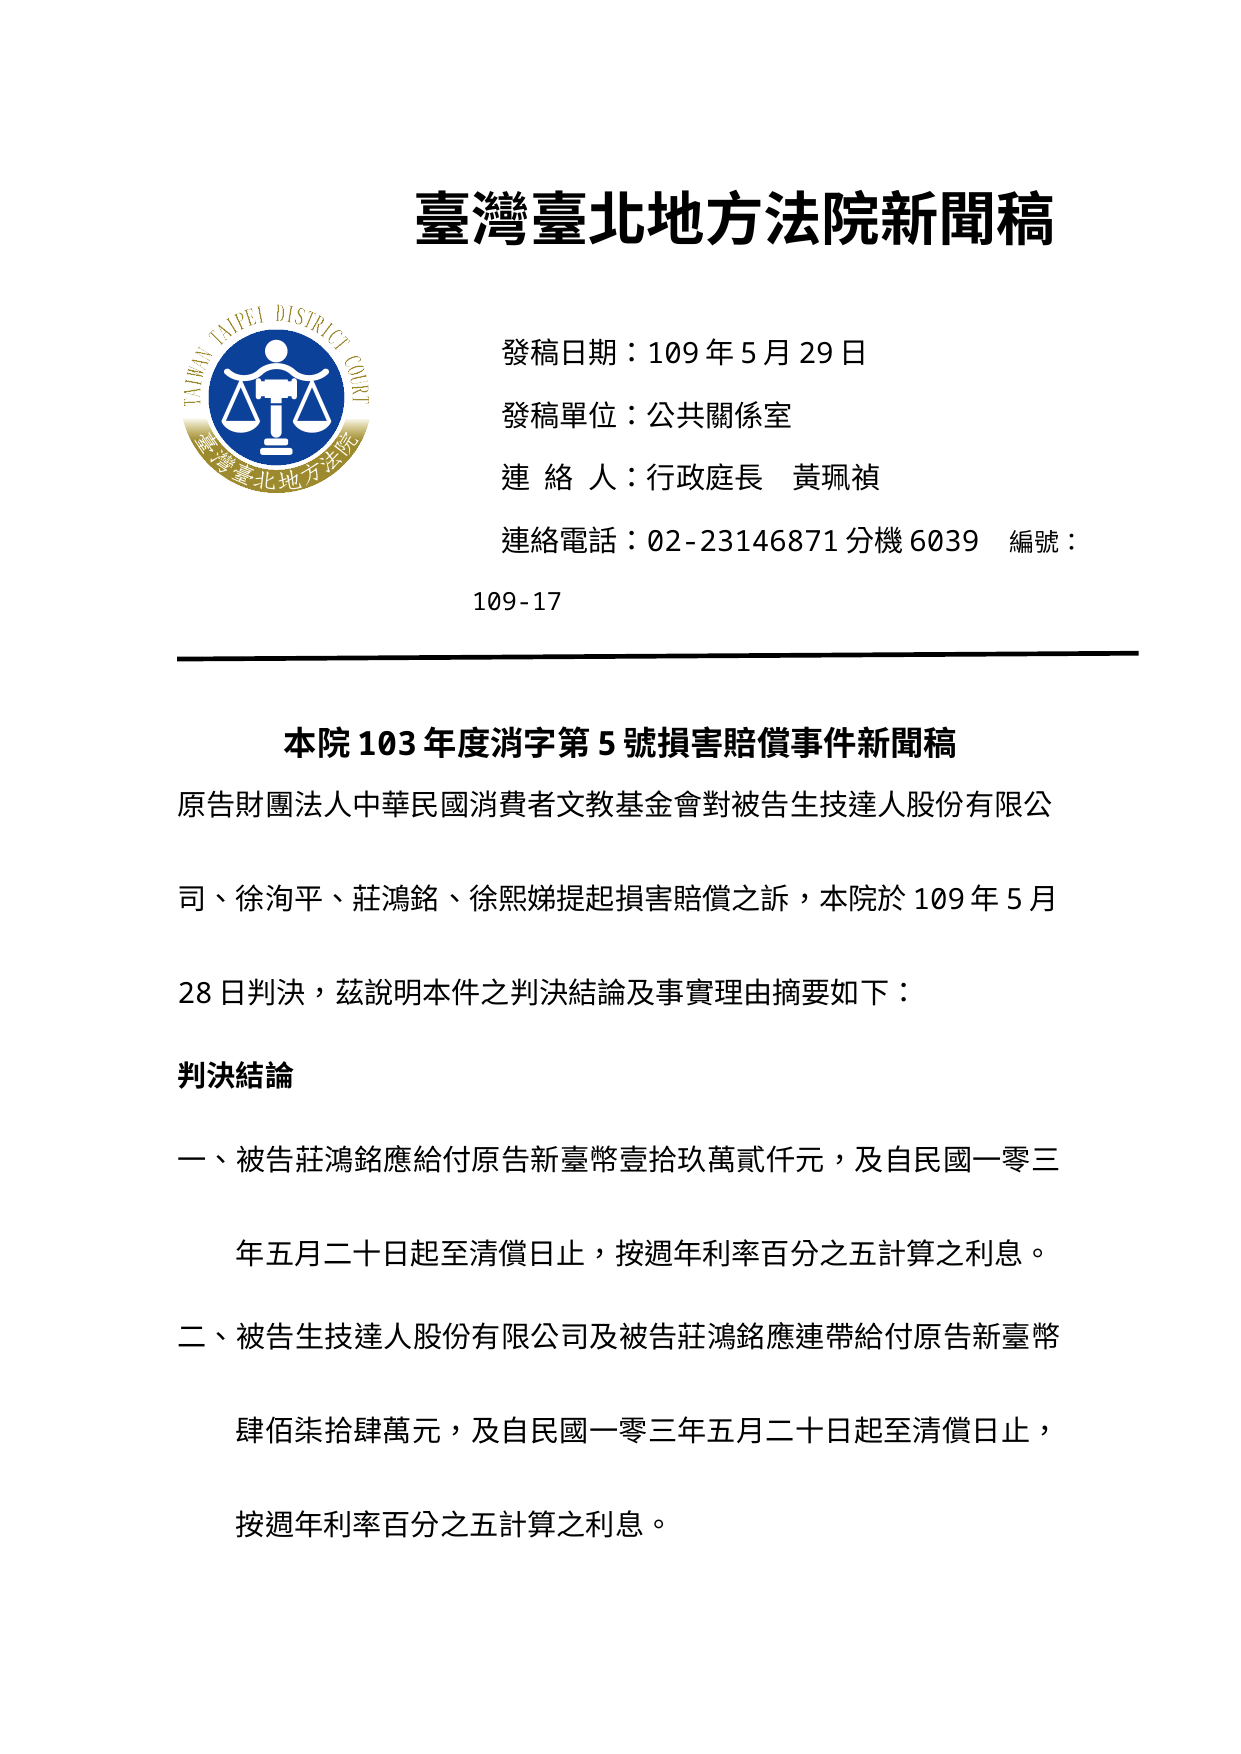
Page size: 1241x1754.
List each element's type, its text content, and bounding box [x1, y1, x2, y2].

text 本院103年度消字第5號損害賠償事件新聞稿 [177, 699, 1063, 761]
text 一、被告莊鴻銘應給付原告新臺幣壹拾玖萬貳仟元，及自民國一零三年五月二十日起至清償日止，按週年利率百分之五計算之利息。 [177, 1116, 1063, 1272]
table_header 臺灣臺北地方法院新聞稿 發稿日期：109年5月29日 發稿單位：公共關係室 連 絡 人：行政庭長 黃珮禎 連絡電話：02-23146871分機6039 編號：109-17 [410, 142, 1120, 622]
text 原告財團法人中華民國消費者文教基金會對被告生技達人股份有限公司、徐洵平、莊鴻銘、徐熙娣提起損害賠償之訴，本院於109年5月28日判決，茲說明本件之判決結論及事實理由摘要如下： [177, 761, 1063, 1011]
table_header [161, 142, 410, 622]
text 二、被告生技達人股份有限公司及被告莊鴻銘應連帶給付原告新臺幣肆佰柒拾肆萬元，及自民國一零三年五月二十日起至清償日止，按週年利率百分之五計算之利息。 [177, 1293, 1063, 1543]
text 判決結論 [177, 1032, 1063, 1095]
